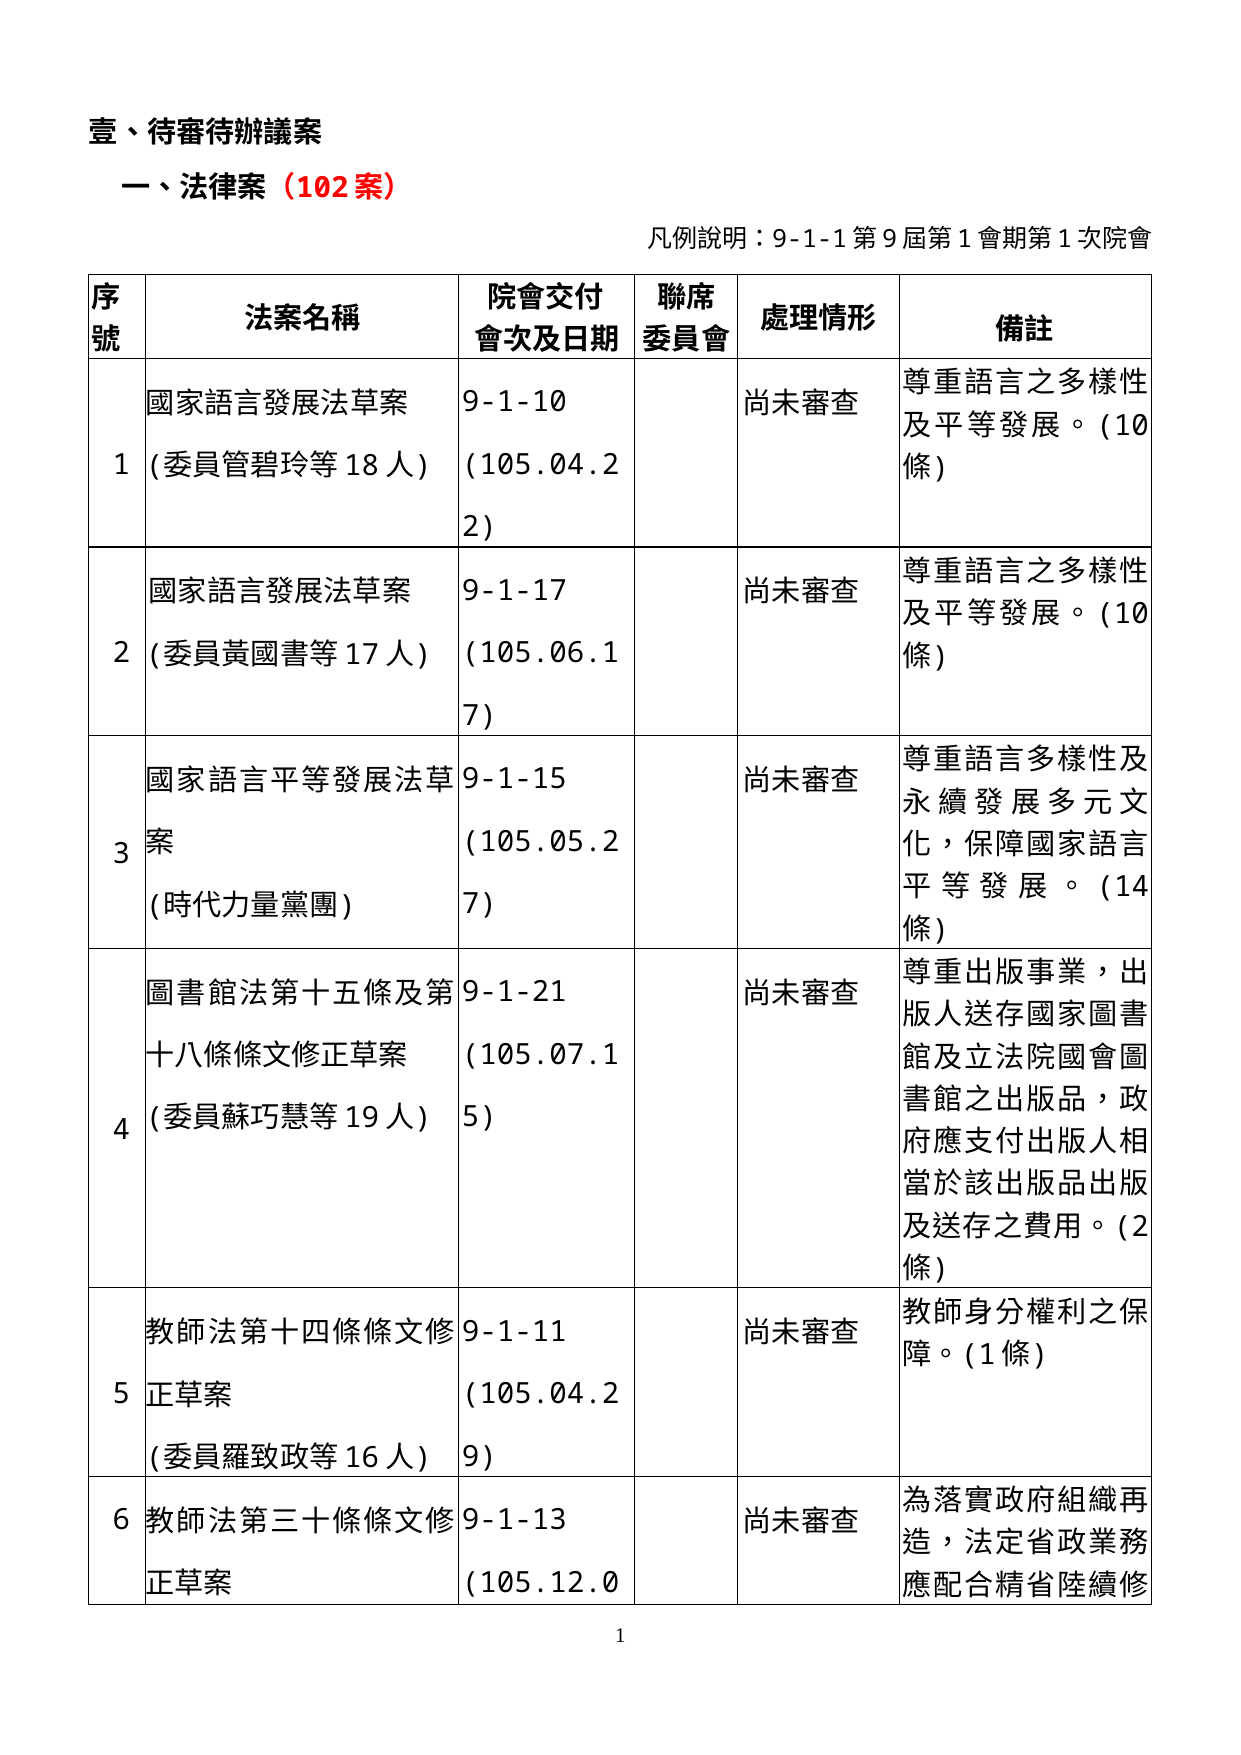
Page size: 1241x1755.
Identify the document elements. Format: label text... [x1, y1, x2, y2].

table_cell 國家語言發展法草案 (委員黃國書等17人) [146, 548, 458, 735]
table_cell 尚未審查 [738, 1477, 899, 1604]
table_cell [635, 548, 737, 735]
table_cell 尚未審查 [738, 736, 899, 948]
table_cell 9-1-10 (105.04.22) [459, 359, 634, 546]
table_cell 教師法第三十條條文修正草案 [146, 1477, 458, 1604]
table_header 序號 [89, 275, 145, 358]
table_cell [89, 736, 145, 948]
table_cell 9-1-15 (105.05.27) [459, 736, 634, 948]
table_header 聯席 委員會 [635, 275, 737, 358]
text 一、法律案（102案） [89, 164, 1152, 206]
text 壹、待審待辦議案 [89, 106, 1152, 152]
table_header 備註 [900, 275, 1151, 358]
table_cell 尚未審查 [738, 548, 899, 735]
table_cell 尊重語言之多樣性及平等發展。(10條) [900, 359, 1151, 546]
table_cell [89, 949, 145, 1287]
table_cell 尚未審查 [738, 949, 899, 1287]
table_cell 尊重語言之多樣性及平等發展。(10條) [900, 548, 1151, 735]
table_header 院會交付 會次及日期 [459, 275, 634, 358]
table_cell 9-1-21 (105.07.15) [459, 949, 634, 1287]
table_cell 教師法第十四條條文修正草案 (委員羅致政等16人) [146, 1288, 458, 1476]
table_cell [635, 1477, 737, 1604]
table_cell 國家語言發展法草案 (委員管碧玲等18人) [146, 359, 458, 546]
table_header 處理情形 [738, 275, 899, 358]
table_cell 尚未審查 [738, 359, 899, 546]
table_cell [89, 1288, 145, 1476]
table_cell 尊重語言多樣性及永續發展多元文化，保障國家語言平等發展。(14條) [900, 736, 1151, 948]
table_cell 9-1-13 (105.12.0 [459, 1477, 634, 1604]
table_cell 國家語言平等發展法草案 (時代力量黨團) [146, 736, 458, 948]
table_cell 9-1-17 (105.06.17) [459, 548, 634, 735]
table_cell [635, 1288, 737, 1476]
table_cell [89, 359, 145, 546]
table_cell 圖書館法第十五條及第十八條條文修正草案 (委員蘇巧慧等19人) [146, 949, 458, 1287]
table_cell [635, 359, 737, 546]
table_cell 9-1-11 (105.04.29) [459, 1288, 634, 1476]
table_cell 為落實政府組織再造，法定省政業務應配合精省陸續修 [900, 1477, 1151, 1604]
table_cell 教師身分權利之保障。(1條) [900, 1288, 1151, 1476]
table_cell 尚未審查 [738, 1288, 899, 1476]
table_cell 尊重出版事業，出版人送存國家圖書館及立法院國會圖書館之出版品，政府應支付出版人相當於該出版品出版及送存之費用。(2條) [900, 949, 1151, 1287]
table_header 法案名稱 [146, 275, 458, 358]
text 凡例說明：9-1-1第9屆第1會期第1次院會 [89, 218, 1152, 255]
table_cell [635, 736, 737, 948]
table_cell [89, 548, 145, 735]
table_cell [635, 949, 737, 1287]
table_cell [89, 1477, 145, 1604]
